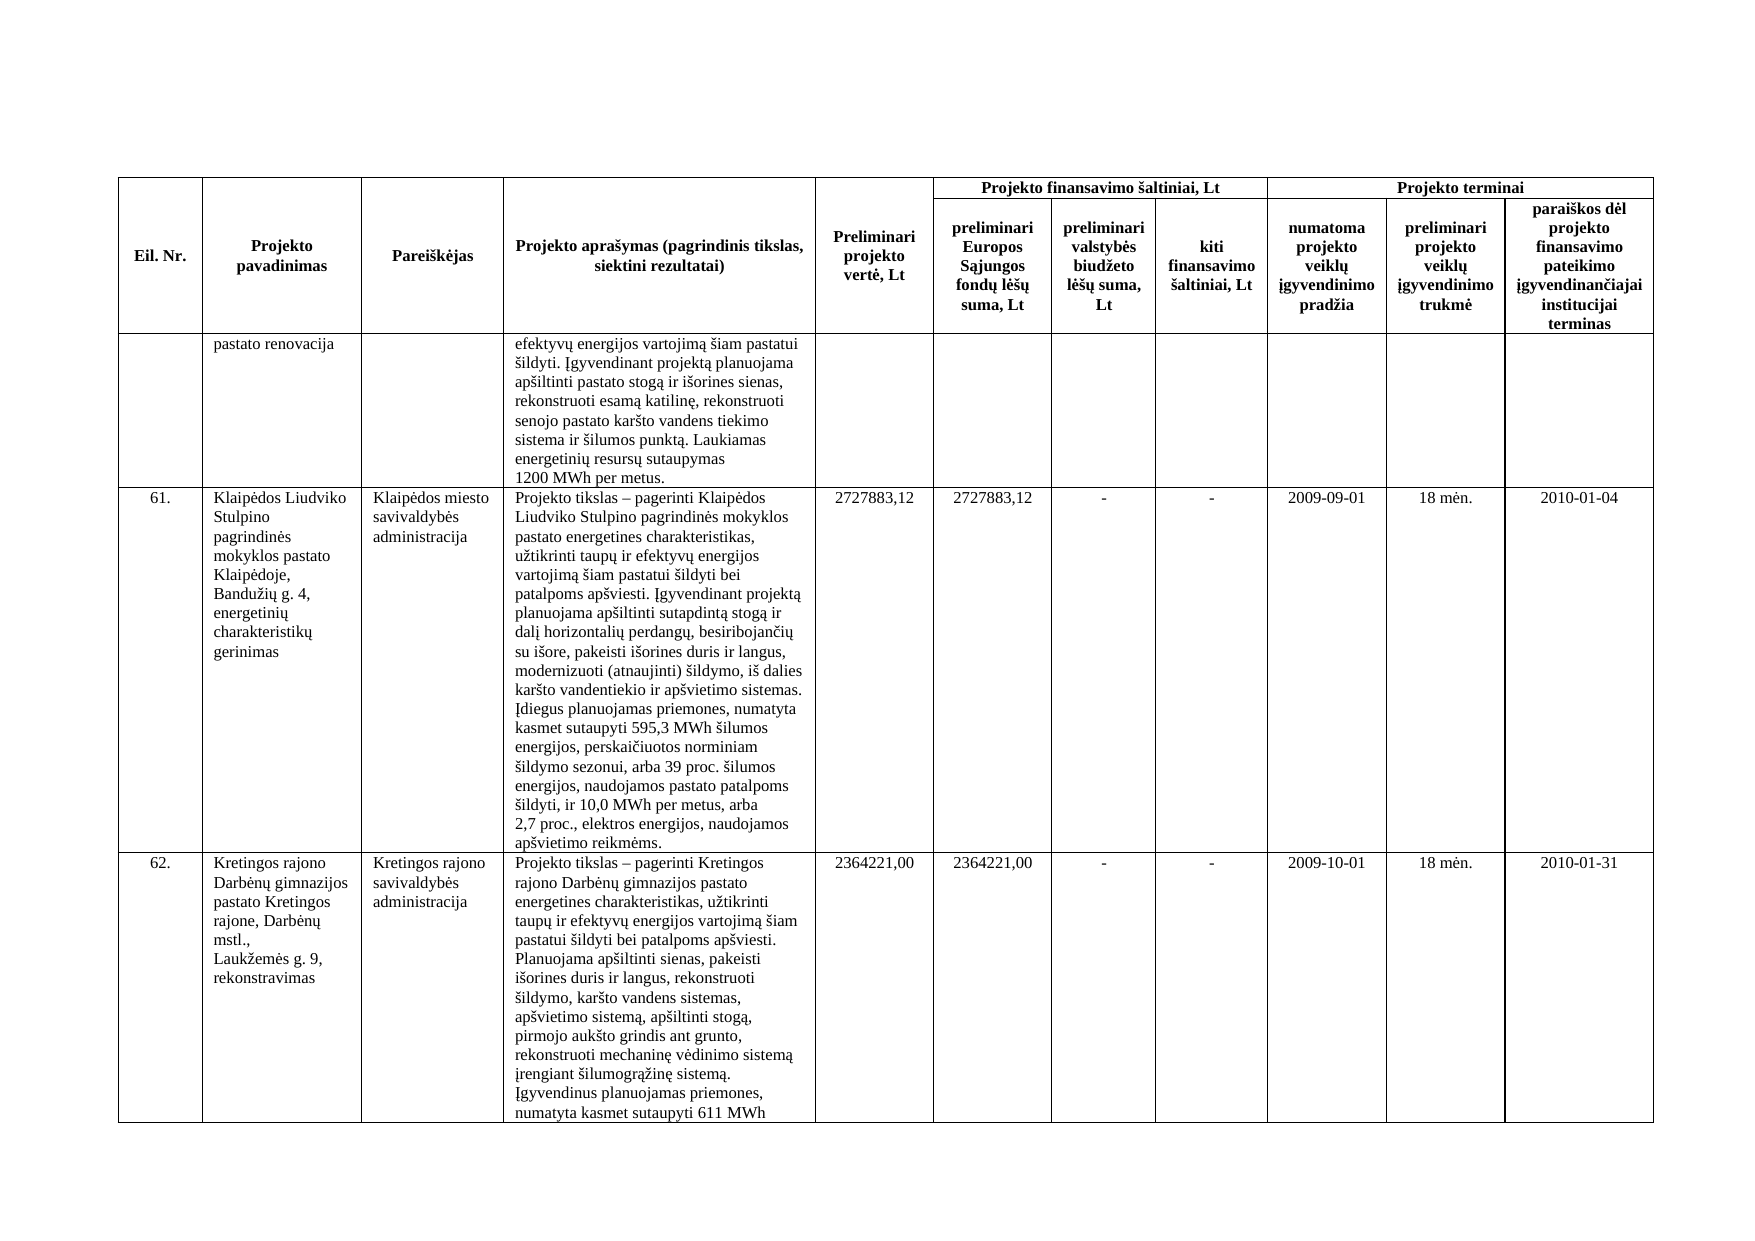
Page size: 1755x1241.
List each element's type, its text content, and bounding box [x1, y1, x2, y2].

table_cell numatoma projekto veiklų įgyvendinimo pradžia [1268, 199, 1386, 333]
table_cell 18 mėn. [1387, 488, 1504, 852]
table_cell efektyvų energijos vartojimą šiam pastatui šildyti. Įgyvendinant projektą planuojama apšiltinti pastato stogą ir išorines sienas, rekonstruoti esamą katilinę, rekonstruoti senojo pastato karšto vandens tiekimo sistema ir šilumos punktą. Laukiamas energetinių resursų sutaupymas 1200 MWh per metus. [504, 334, 815, 487]
table_cell - [1052, 853, 1155, 1122]
table_cell Kretingos rajono savivaldybės administracija [362, 853, 503, 1122]
table_cell - [1052, 488, 1155, 852]
table_cell 2364221,00 [934, 853, 1051, 1122]
table_cell Kretingos rajono Darbėnų gimnazijos pastato Kretingos rajone, Darbėnų mstl., Laukžemės g. 9, rekonstravimas [203, 853, 361, 1122]
table_cell [119, 334, 202, 487]
table_cell 2727883,12 [816, 488, 933, 852]
table_cell [362, 334, 503, 487]
table_cell - [1156, 334, 1267, 487]
table_cell 2009-09-01 [1268, 488, 1386, 852]
table_cell 2364221,00 [816, 853, 933, 1122]
table_cell [1506, 334, 1653, 487]
table_cell [816, 334, 933, 487]
table_header Projekto finansavimo šaltiniai, Lt [934, 178, 1267, 197]
table_cell preliminari projekto veiklų įgyvendinimo trukmė [1387, 199, 1504, 333]
table_cell Klaipėdos miesto savivaldybės administracija [362, 488, 503, 852]
table_header Projekto pavadinimas [203, 178, 361, 333]
table_header Preliminari projekto vertė, Lt [816, 178, 933, 333]
table_header Eil. Nr. [119, 178, 202, 333]
table_header Projekto aprašymas (pagrindinis tikslas, siektini rezultatai) [504, 178, 815, 333]
table_cell - [1156, 488, 1267, 852]
table_cell preliminari Europos Sąjungos fondų lėšų suma, Lt [934, 199, 1051, 333]
table_cell Projekto tikslas – pagerinti Klaipėdos Liudviko Stulpino pagrindinės mokyklos pastato energetines charakteristikas, užtikrinti taupų ir efektyvų energijos vartojimą šiam pastatui šildyti bei patalpoms apšviesti. Įgyvendinant projektą planuojama apšiltinti sutapdintą stogą ir dalį horizontalių perdangų, besiribojančių su išore, pakeisti išorines duris ir langus, modernizuoti (atnaujinti) šildymo, iš dalies karšto vandentiekio ir apšvietimo sistemas. Įdiegus planuojamas priemones, numatyta kasmet sutaupyti 595,3 MWh šilumos energijos, perskaičiuotos norminiam šildymo sezonui, arba 39 proc. šilumos energijos, naudojamos pastato patalpoms šildyti, ir 10,0 MWh per metus, arba 2,7 proc., elektros energijos, naudojamos apšvietimo reikmėms. [504, 488, 815, 852]
table_cell - [1156, 853, 1267, 1122]
table_cell [1387, 334, 1504, 487]
table_cell 62. [119, 853, 202, 1122]
table_cell [934, 334, 1051, 487]
table_cell preliminari valstybės biudžeto lėšų suma, Lt [1052, 199, 1155, 333]
table_header Projekto terminai [1268, 178, 1653, 197]
table_cell 18 mėn. [1387, 853, 1504, 1122]
table_cell paraiškos dėl projekto finansavimo pateikimo įgyvendinančiajai institucijai terminas [1506, 199, 1653, 333]
table_cell kiti finansavimo šaltiniai, Lt [1156, 199, 1267, 333]
table_cell [1268, 334, 1386, 487]
table_cell Projekto tikslas – pagerinti Kretingos rajono Darbėnų gimnazijos pastato energetines charakteristikas, užtikrinti taupų ir efektyvų energijos vartojimą šiam pastatui šildyti bei patalpoms apšviesti. Planuojama apšiltinti sienas, pakeisti išorines duris ir langus, rekonstruoti šildymo, karšto vandens sistemas, apšvietimo sistemą, apšiltinti stogą, pirmojo aukšto grindis ant grunto, rekonstruoti mechaninę vėdinimo sistemą įrengiant šilumogrąžinę sistemą. Įgyvendinus planuojamas priemones, numatyta kasmet sutaupyti 611 MWh [504, 853, 815, 1122]
table_cell Klaipėdos Liudviko Stulpino pagrindinės mokyklos pastato Klaipėdoje, Bandužių g. 4, energetinių charakteristikų gerinimas [203, 488, 361, 852]
table_cell pastato renovacija [203, 334, 361, 487]
table_cell 2010-01-04 [1506, 488, 1653, 852]
table_cell 2727883,12 [934, 488, 1051, 852]
table_cell 2009-10-01 [1268, 853, 1386, 1122]
table_cell 61. [119, 488, 202, 852]
table_cell 2010-01-31 [1506, 853, 1653, 1122]
table_header Pareiškėjas [362, 178, 503, 333]
table_cell - [1052, 334, 1155, 487]
